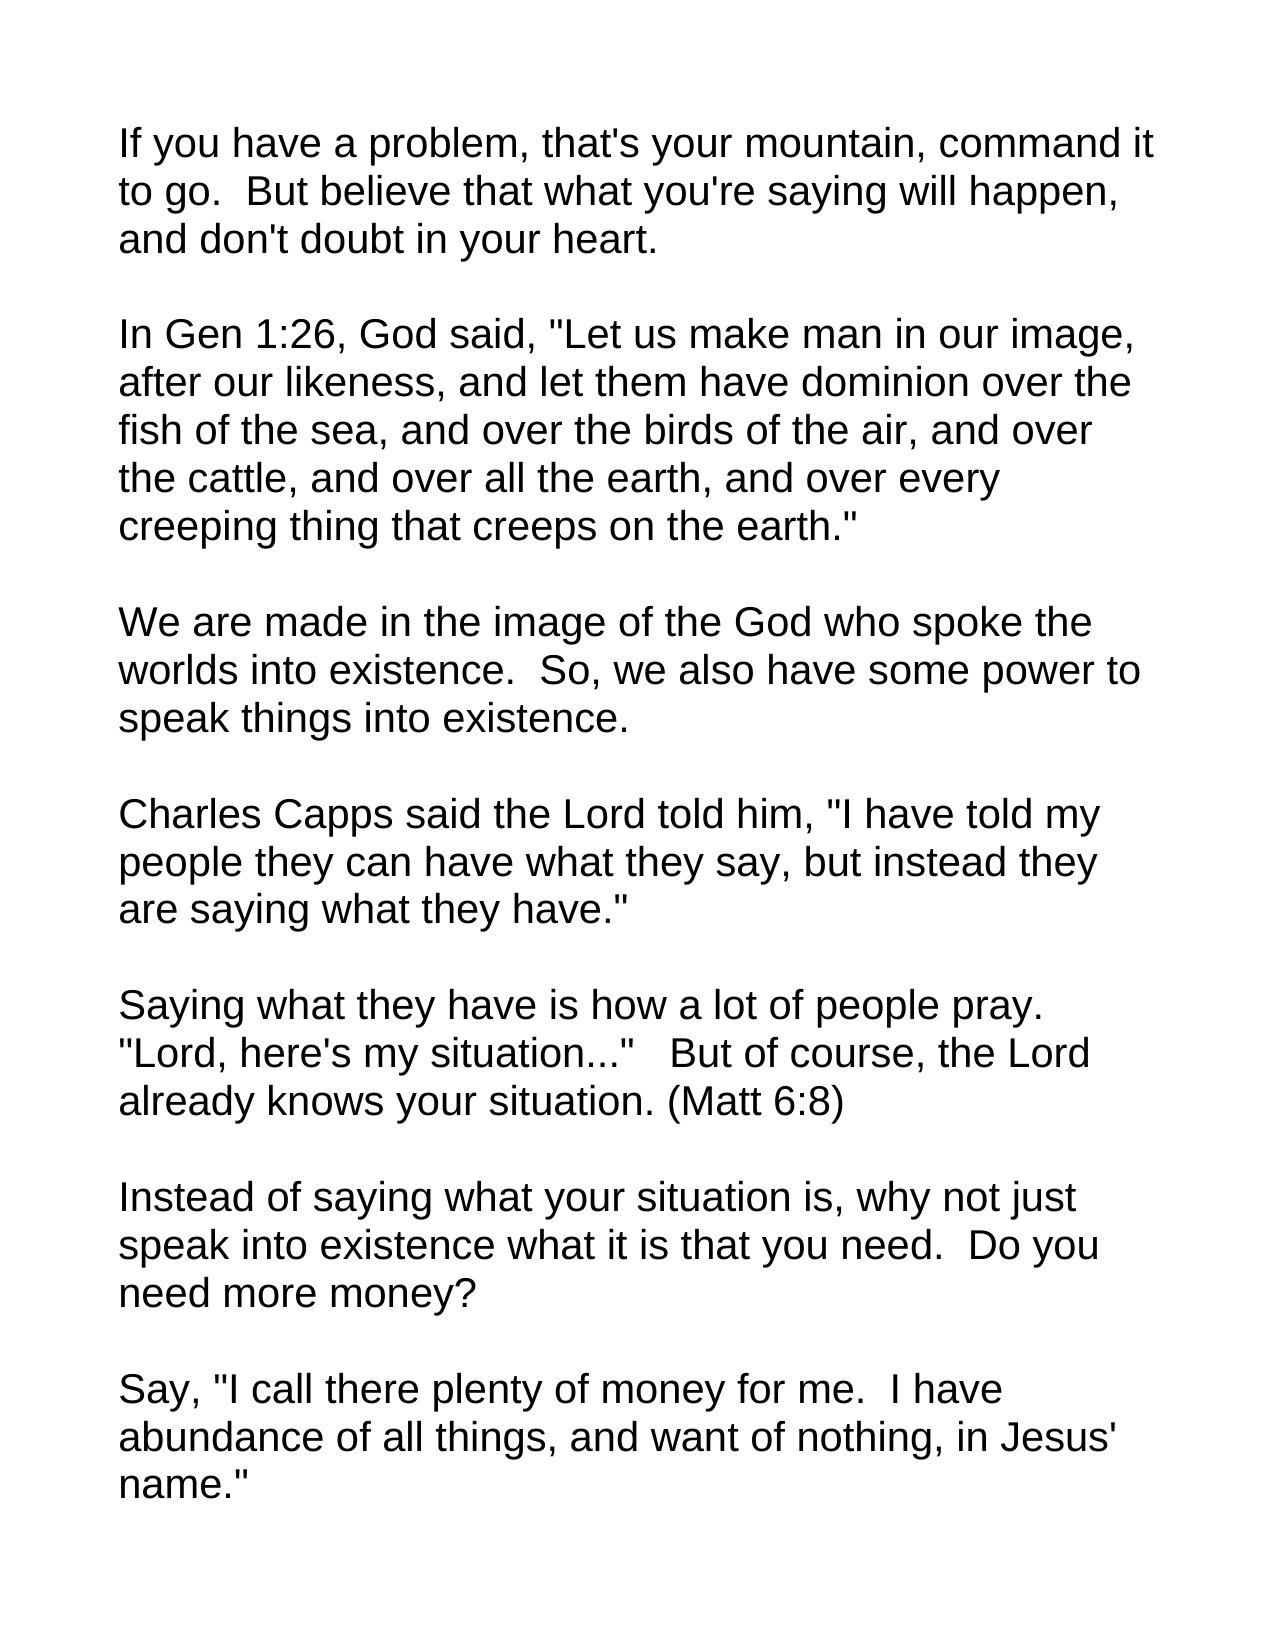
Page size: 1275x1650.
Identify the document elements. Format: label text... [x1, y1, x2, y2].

text Charles Capps said the Lord told him, "I have told my people they can have what they say, but instead they are saying what they have." [118, 789, 1157, 933]
text We are made in the image of the God who spoke the worlds into existence. So, we also have some power to speak things into existence. [118, 597, 1157, 741]
text Instead of saying what your situation is, why not just speak into existence what it is that you need. Do you need more money? [118, 1172, 1157, 1316]
text Say, "I call there plenty of money for me. I have abundance of all things, and want of nothing, in Jesus' name." [118, 1364, 1157, 1508]
text Saying what they have is how a lot of people pray. "Lord, here's my situation..." But of course, the Lord already knows your situation. (Matt 6:8) [118, 981, 1157, 1124]
text In Gen 1:26, God said, "Let us make man in our image, after our likeness, and let them have dominion over the fish of the sea, and over the birds of the air, and over the cattle, and over all the earth, and over every creeping thing that creeps on the earth." [118, 310, 1157, 549]
text If you have a problem, that's your mountain, command it to go. But believe that what you're saying will happen, and don't doubt in your heart. [118, 118, 1157, 262]
